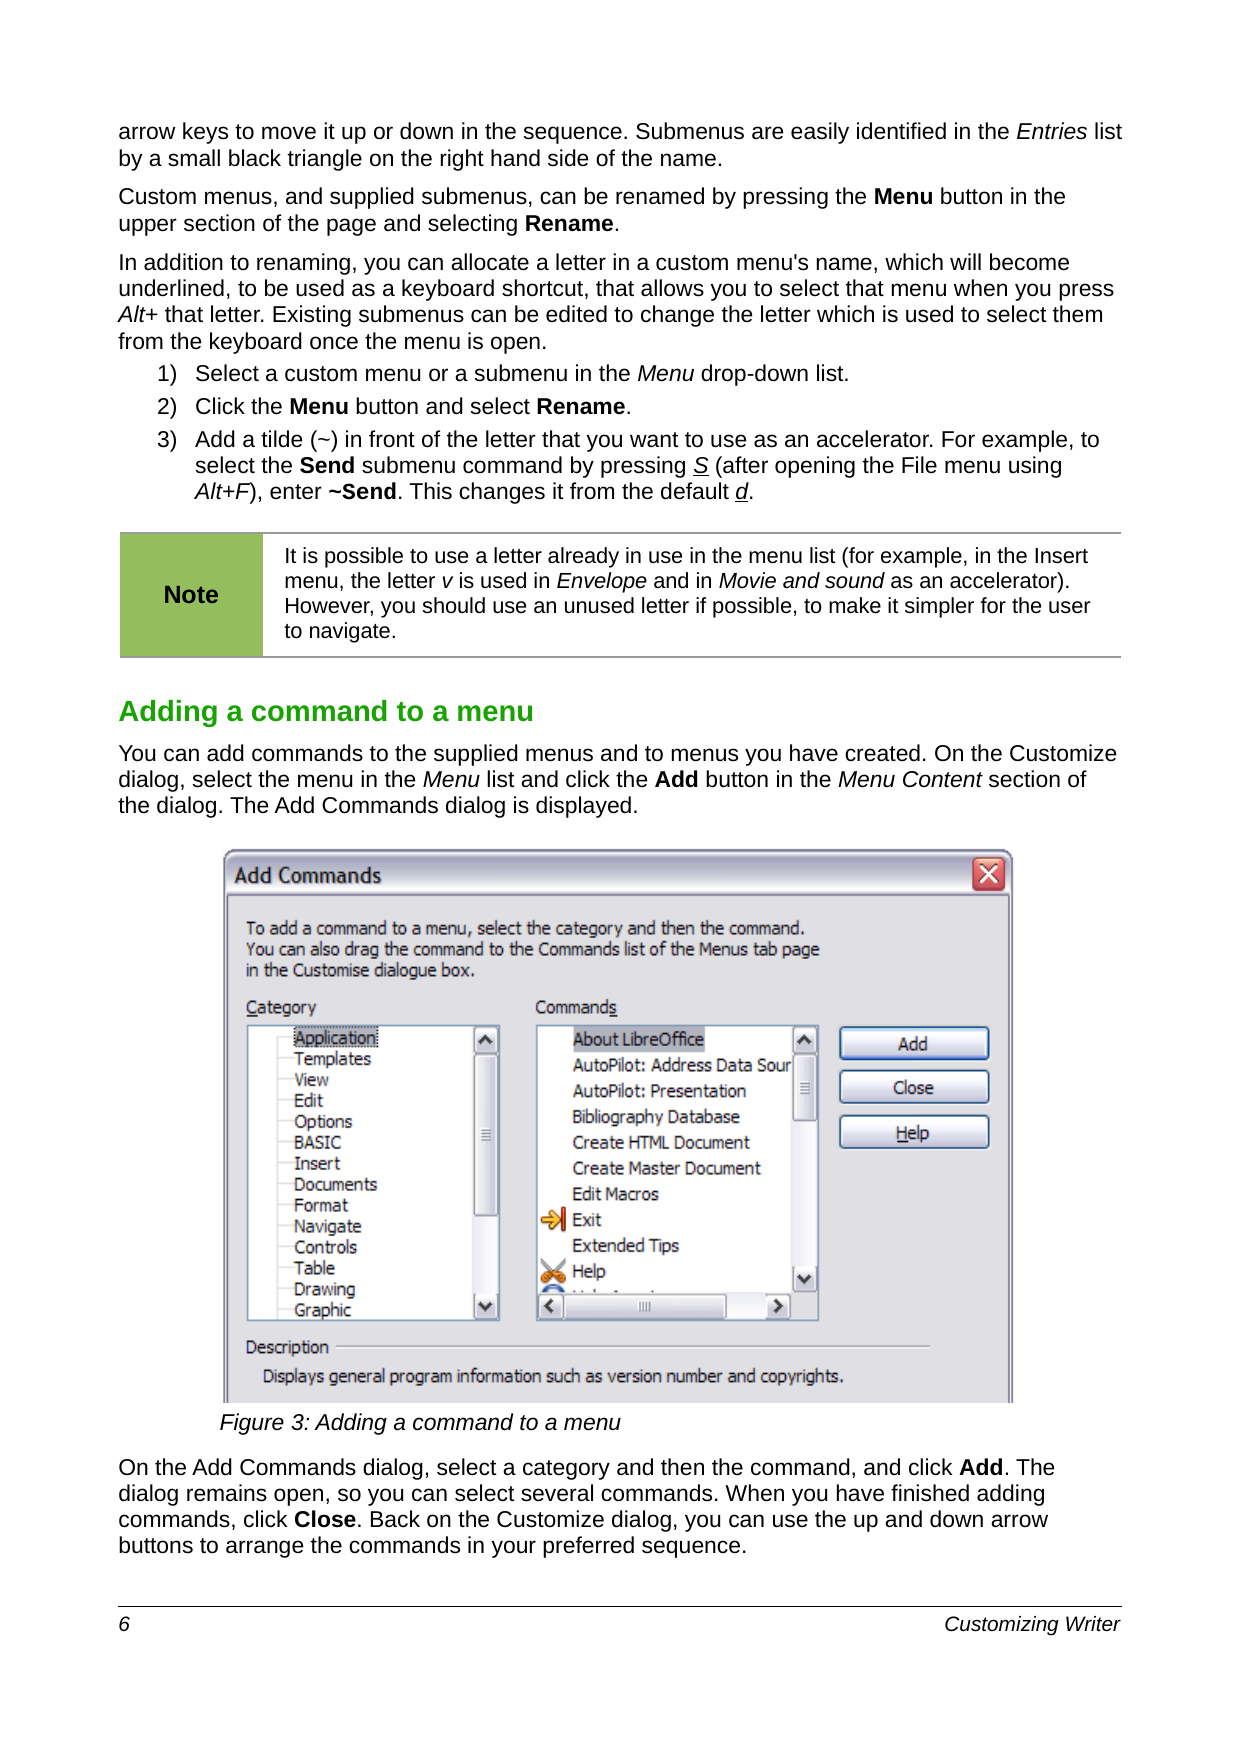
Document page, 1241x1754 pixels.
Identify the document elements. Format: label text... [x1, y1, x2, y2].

table_header It is possible to use a letter already in use in the menu list (for example, in the Insert menu, the letter v is used in Envelope and in Movie and sound as an accelerator). However, you should use an unused letter if possible, to make it simpler for the user to navigate. [263, 534, 1121, 656]
text On the Add Commands dialog, select a category and then the command, and click Add. The dialog remains open, so you can select several commands. When you have finished adding commands, click Close. Back on the Customize dialog, you can use the up and down arrow buttons to arrange the commands in your preferred sequence. [118, 1453, 1122, 1559]
subtitle Adding a command to a menu [118, 694, 1122, 727]
text arrow keys to move it up or down in the sequence. Submenus are easily identified in the Entries list by a small black triangle on the right hand side of the name. [118, 118, 1122, 171]
text Custom menus, and supplied submenus, can be renamed by pressing the Menu button in the upper section of the page and selecting Rename. [118, 183, 1122, 236]
list Add a tilde (~) in front of the letter that you want to use as an accelerator. For example, to select the Send submenu command by pressing S (after opening the File menu using Alt+F), enter ~Send. This changes it from the default d. [177, 426, 1122, 507]
list Click the Menu button and select Rename. [177, 393, 1122, 419]
list In addition to renaming, you can allocate a letter in a custom menu's name, which will become underlined, to be used as a keyboard shortcut, that allows you to select that menu when you press Alt+ that letter. Existing submenus can be edited to change the letter which is used to select them from the keyboard once the menu is open. [118, 248, 1122, 354]
text Figure 3: Adding a command to a menu [219, 1409, 1021, 1435]
picture [219, 843, 1021, 1403]
text You can add commands to the supplied menus and to menus you have created. On the Customize dialog, select the menu in the Menu list and click the Add button in the Menu Content section of the dialog. The Add Commands dialog is displayed. [118, 739, 1122, 819]
list Select a custom menu or a submenu in the Menu drop-down list. [177, 360, 1122, 387]
table_header Note [120, 534, 263, 656]
